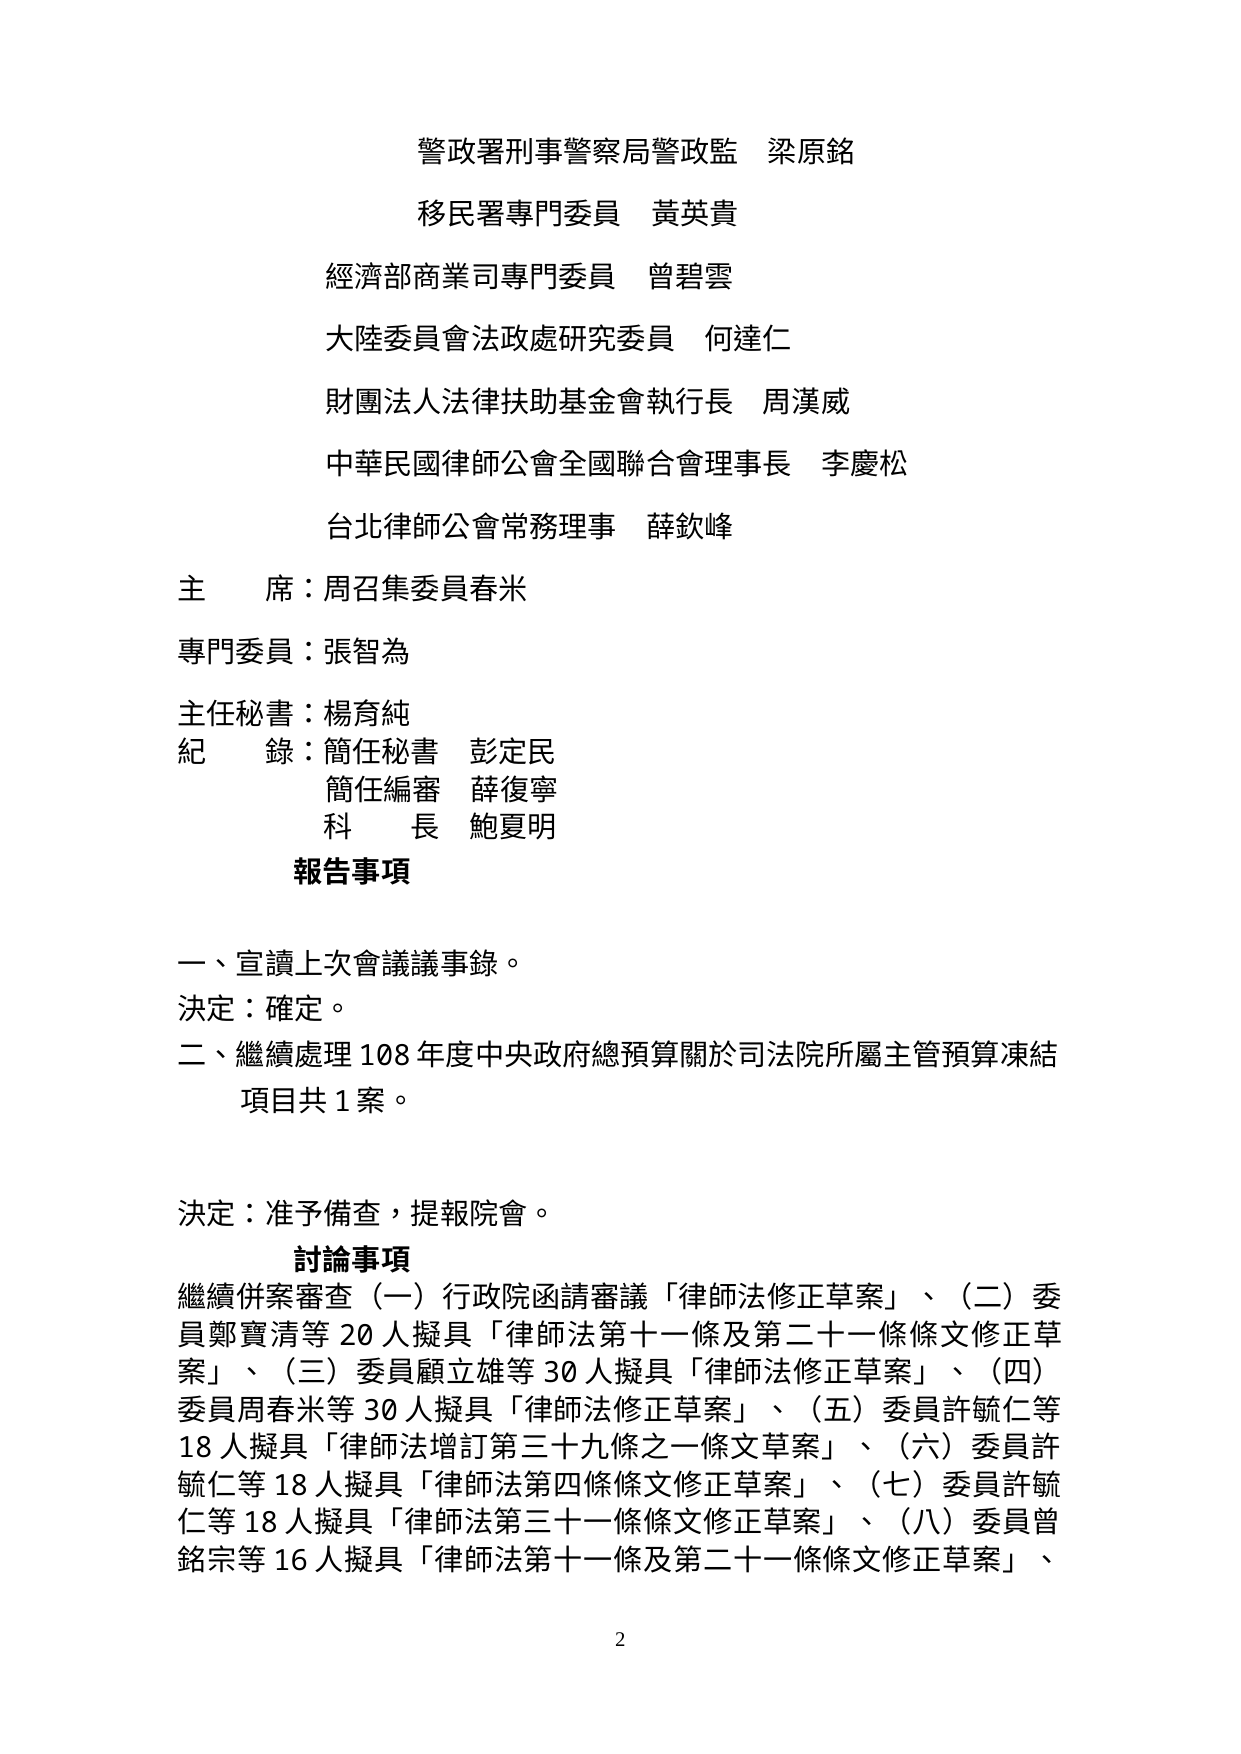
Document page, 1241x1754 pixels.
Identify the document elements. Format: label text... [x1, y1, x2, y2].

text 決定：確定。 [177, 983, 1063, 1028]
text 簡任編審 薛復寧 [177, 770, 1063, 808]
text 主任秘書：楊育純 [177, 670, 1063, 733]
text 中華民國律師公會全國聯合會理事長 李慶松 [325, 420, 1063, 483]
text 討論事項 [177, 1240, 1063, 1278]
text 一、宣讀上次會議議事錄。 [177, 920, 1063, 983]
text 專門委員：張智為 [177, 608, 1063, 670]
text 大陸委員會法政處研究委員 何達仁 [325, 295, 1063, 358]
text 台北律師公會常務理事 薛欽峰 [325, 483, 1063, 545]
text 決定：准予備查，提報院會。 [177, 1170, 1063, 1233]
text 紀 錄：簡任秘書 彭定民 [177, 733, 1063, 770]
text 繼續併案審查（一）行政院函請審議「律師法修正草案」、（二）委員鄭寶清等20人擬具「律師法第十一條及第二十一條條文修正草案」、（三）委員顧立雄等30人擬具「律師法修正草案」、（四）委員周春米等30人擬具「律師法修正草案」、（五）委員許毓仁等18人擬具「律師法增訂第三十九條之一條文草案」、（六）委員許毓仁等18人擬具「律師法第四條條文修正草案」、（七）委員許毓仁等18人擬具「律師法第三十一條條文修正草案」、（八）委員曾銘宗等16人擬具「律師法第十一條及第二十一條條文修正草案」、 [177, 1278, 1063, 1578]
text 移民署專門委員 黃英貴 [417, 170, 1063, 233]
text 經濟部商業司專門委員 曾碧雲 [325, 233, 1063, 295]
text 財團法人法律扶助基金會執行長 周漢威 [325, 358, 1063, 420]
text 科 長 鮑夏明 [177, 808, 1063, 845]
text 警政署刑事警察局警政監 梁原銘 [417, 108, 1063, 170]
text 報告事項 [177, 853, 1063, 890]
text 二、繼續處理108年度中央政府總預算關於司法院所屬主管預算凍結項目共1案。 [177, 1028, 1063, 1120]
text 主 席：周召集委員春米 [177, 545, 1063, 608]
